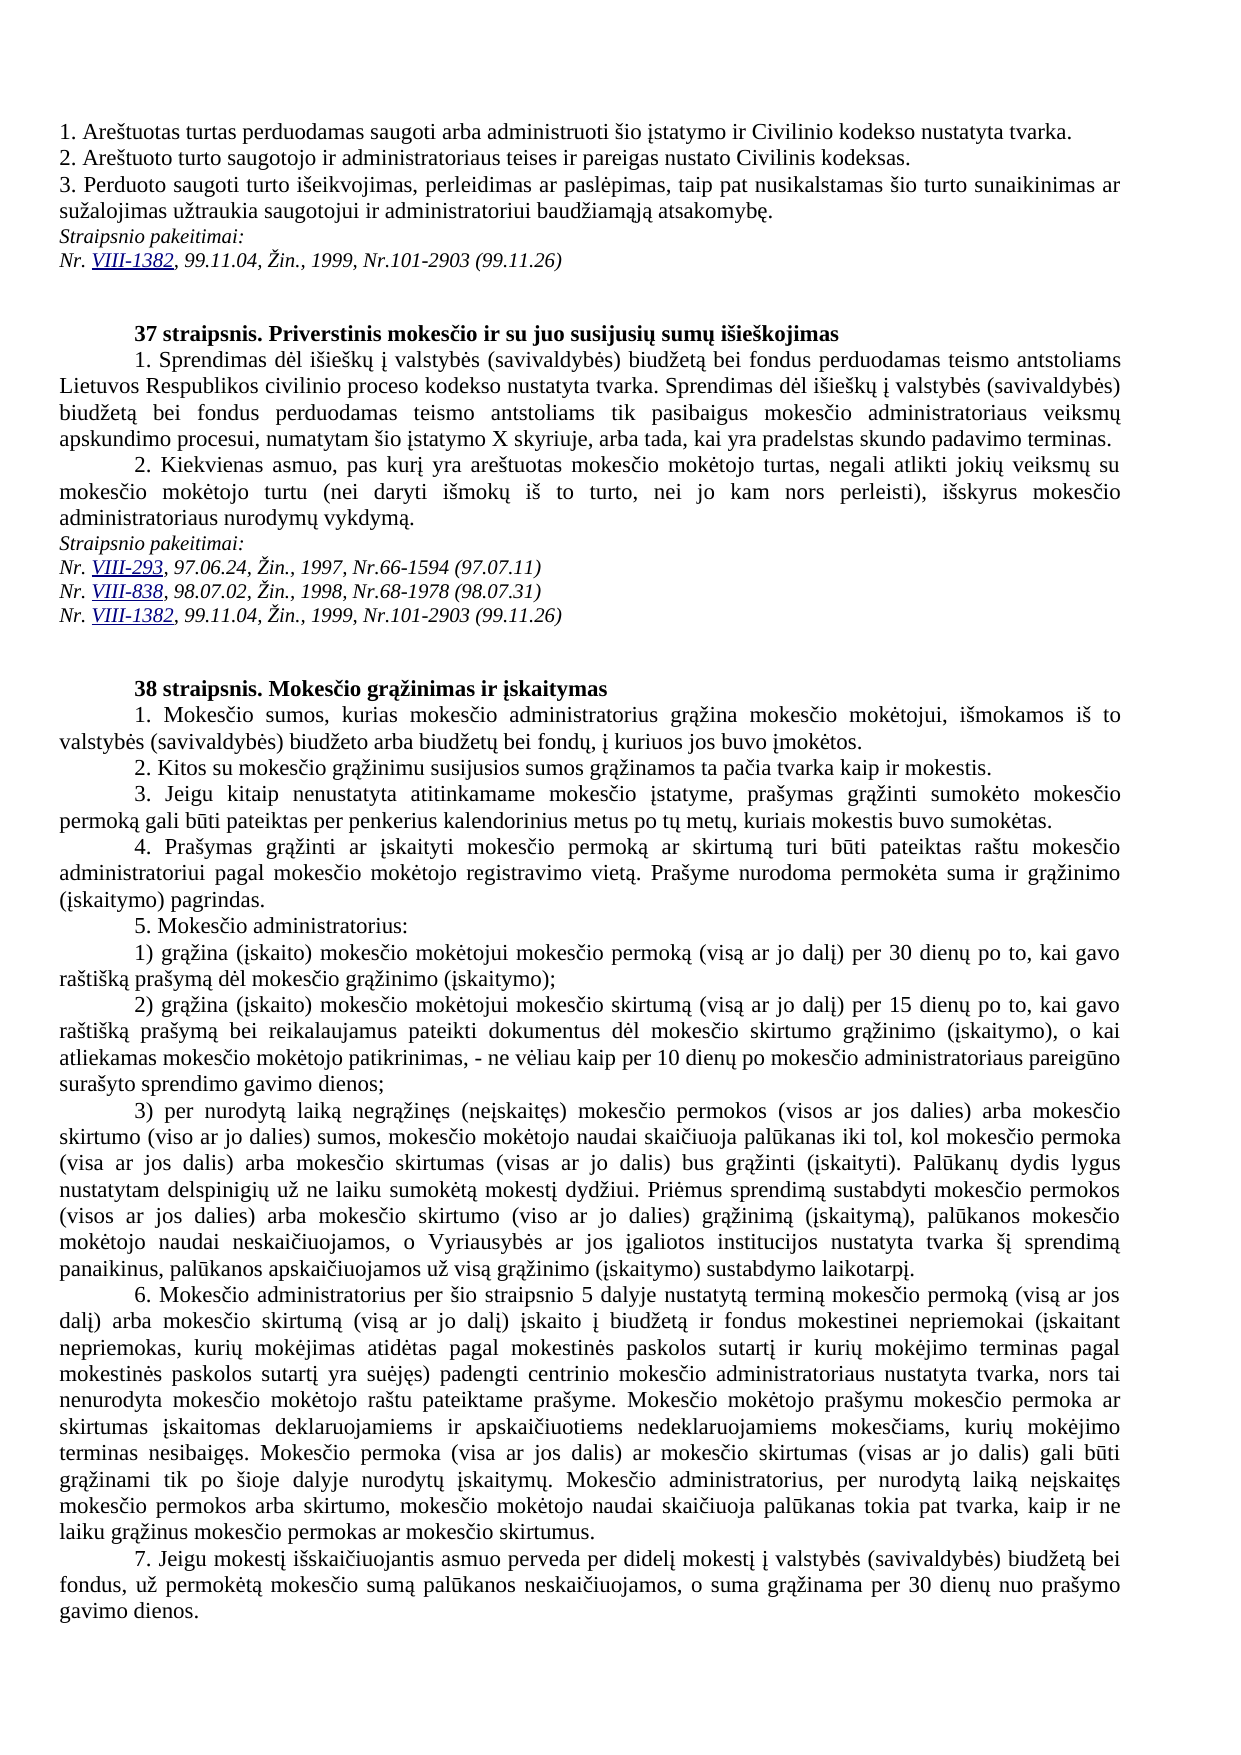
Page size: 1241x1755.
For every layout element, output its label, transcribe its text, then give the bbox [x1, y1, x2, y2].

text 3. Jeigu kitaip nenustatyta atitinkamame mokesčio įstatyme, prašymas grąžinti sumokėto mokesčio permoką gali būti pateiktas per penkerius kalendorinius metus po tų metų, kuriais mokestis buvo sumokėtas. [59, 780, 1122, 833]
text 1. Sprendimas dėl išieškų į valstybės (savivaldybės) biudžetą bei fondus perduodamas teismo antstoliams Lietuvos Respublikos civilinio proceso kodekso nustatyta tvarka. Sprendimas dėl išieškų į valstybės (savivaldybės) biudžetą bei fondus perduodamas teismo antstoliams tik pasibaigus mokesčio administratoriaus veiksmų apskundimo procesui, numatytam šio įstatymo X skyriuje, arba tada, kai yra pradelstas skundo padavimo terminas. [59, 346, 1122, 452]
text 37 straipsnis. Priverstinis mokesčio ir su juo susijusių sumų išieškojimas [59, 320, 1122, 346]
text 4. Prašymas grąžinti ar įskaityti mokesčio permoką ar skirtumą turi būti pateiktas raštu mokesčio administratoriui pagal mokesčio mokėtojo registravimo vietą. Prašyme nurodoma permokėta suma ir grąžinimo (įskaitymo) pagrindas. [59, 833, 1122, 912]
text 6. Mokesčio administratorius per šio straipsnio 5 dalyje nustatytą terminą mokesčio permoką (visą ar jos dalį) arba mokesčio skirtumą (visą ar jo dalį) įskaito į biudžetą ir fondus mokestinei nepriemokai (įskaitant nepriemokas, kurių mokėjimas atidėtas pagal mokestinės paskolos sutartį ir kurių mokėjimo terminas pagal mokestinės paskolos sutartį yra suėjęs) padengti centrinio mokesčio administratoriaus nustatyta tvarka, nors tai nenurodyta mokesčio mokėtojo raštu pateiktame prašyme. Mokesčio mokėtojo prašymu mokesčio permoka ar skirtumas įskaitomas deklaruojamiems ir apskaičiuotiems nedeklaruojamiems mokesčiams, kurių mokėjimo terminas nesibaigęs. Mokesčio permoka (visa ar jos dalis) ar mokesčio skirtumas (visas ar jo dalis) gali būti grąžinami tik po šioje dalyje nurodytų įskaitymų. Mokesčio administratorius, per nurodytą laiką neįskaitęs mokesčio permokos arba skirtumo, mokesčio mokėtojo naudai skaičiuoja palūkanas tokia pat tvarka, kaip ir ne laiku grąžinus mokesčio permokas ar mokesčio skirtumus. [59, 1281, 1122, 1545]
text Nr. VIII-1382, 99.11.04, Žin., 1999, Nr.101-2903 (99.11.26) [59, 248, 1122, 272]
text Nr. VIII-293, 97.06.24, Žin., 1997, Nr.66-1594 (97.07.11) [59, 555, 1122, 579]
text 1) grąžina (įskaito) mokesčio mokėtojui mokesčio permoką (visą ar jo dalį) per 30 dienų po to, kai gavo raštišką prašymą dėl mokesčio grąžinimo (įskaitymo); [59, 938, 1122, 991]
text 7. Jeigu mokestį išskaičiuojantis asmuo perveda per didelį mokestį į valstybės (savivaldybės) biudžetą bei fondus, už permokėtą mokesčio sumą palūkanos neskaičiuojamos, o suma grąžinama per 30 dienų nuo prašymo gavimo dienos. [59, 1545, 1122, 1624]
text 2) grąžina (įskaito) mokesčio mokėtojui mokesčio skirtumą (visą ar jo dalį) per 15 dienų po to, kai gavo raštišką prašymą bei reikalaujamus pateikti dokumentus dėl mokesčio skirtumo grąžinimo (įskaitymo), o kai atliekamas mokesčio mokėtojo patikrinimas, - ne vėliau kaip per 10 dienų po mokesčio administratoriaus pareigūno surašyto sprendimo gavimo dienos; [59, 991, 1122, 1097]
text 1. Areštuotas turtas perduodamas saugoti arba administruoti šio įstatymo ir Civilinio kodekso nustatyta tvarka. [59, 118, 1122, 144]
text Straipsnio pakeitimai: [59, 531, 1122, 555]
text Nr. VIII-838, 98.07.02, Žin., 1998, Nr.68-1978 (98.07.31) [59, 579, 1122, 603]
text 38 straipsnis. Mokesčio grąžinimas ir įskaitymas [59, 675, 1122, 701]
text Nr. VIII-1382, 99.11.04, Žin., 1999, Nr.101-2903 (99.11.26) [59, 603, 1122, 627]
text 5. Mokesčio administratorius: [59, 912, 1122, 938]
text 2. Kiekvienas asmuo, pas kurį yra areštuotas mokesčio mokėtojo turtas, negali atlikti jokių veiksmų su mokesčio mokėtojo turtu (nei daryti išmokų iš to turto, nei jo kam nors perleisti), išskyrus mokesčio administratoriaus nurodymų vykdymą. [59, 452, 1122, 531]
text 1. Mokesčio sumos, kurias mokesčio administratorius grąžina mokesčio mokėtojui, išmokamos iš to valstybės (savivaldybės) biudžeto arba biudžetų bei fondų, į kuriuos jos buvo įmokėtos. [59, 701, 1122, 754]
text 3) per nurodytą laiką negrąžinęs (neįskaitęs) mokesčio permokos (visos ar jos dalies) arba mokesčio skirtumo (viso ar jo dalies) sumos, mokesčio mokėtojo naudai skaičiuoja palūkanas iki tol, kol mokesčio permoka (visa ar jos dalis) arba mokesčio skirtumas (visas ar jo dalis) bus grąžinti (įskaityti). Palūkanų dydis lygus nustatytam delspinigių už ne laiku sumokėtą mokestį dydžiui. Priėmus sprendimą sustabdyti mokesčio permokos (visos ar jos dalies) arba mokesčio skirtumo (viso ar jo dalies) grąžinimą (įskaitymą), palūkanos mokesčio mokėtojo naudai neskaičiuojamos, o Vyriausybės ar jos įgaliotos institucijos nustatyta tvarka šį sprendimą panaikinus, palūkanos apskaičiuojamos už visą grąžinimo (įskaitymo) sustabdymo laikotarpį. [59, 1097, 1122, 1281]
text 3. Perduoto saugoti turto išeikvojimas, perleidimas ar paslėpimas, taip pat nusikalstamas šio turto sunaikinimas ar sužalojimas užtraukia saugotojui ir administratoriui baudžiamąją atsakomybę. [59, 171, 1122, 223]
text 2. Kitos su mokesčio grąžinimu susijusios sumos grąžinamos ta pačia tvarka kaip ir mokestis. [59, 754, 1122, 780]
text 2. Areštuoto turto saugotojo ir administratoriaus teises ir pareigas nustato Civilinis kodeksas. [59, 144, 1122, 171]
text Straipsnio pakeitimai: [59, 223, 1122, 248]
